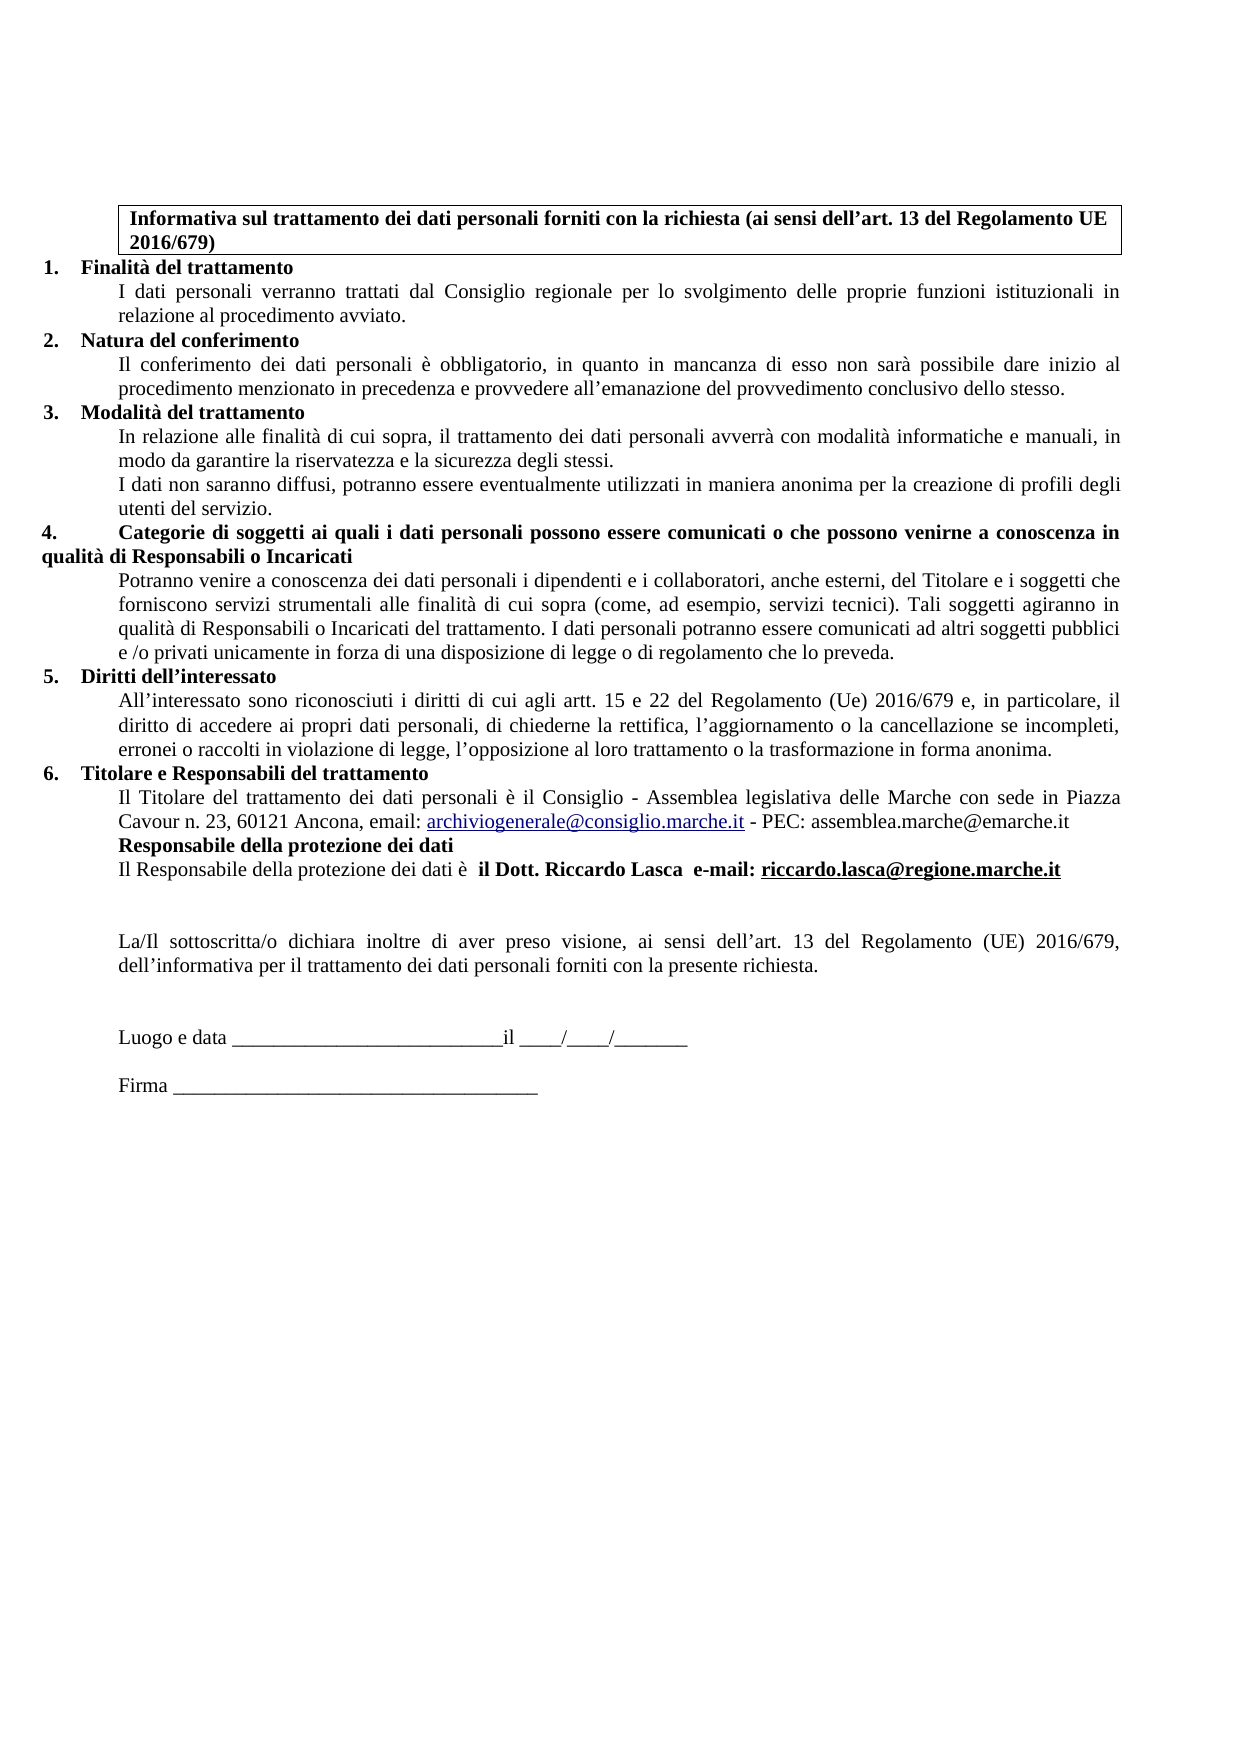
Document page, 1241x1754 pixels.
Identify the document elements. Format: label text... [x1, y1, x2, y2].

text All’interessato sono riconosciuti i diritti di cui agli artt. 15 e 22 del Regolamento (Ue) 2016/679 e, in particolare, il diritto di accedere ai propri dati personali, di chiederne la rettifica, l’aggiornamento o la cancellazione se incompleti, erronei o raccolti in violazione di legge, l’opposizione al loro trattamento o la trasformazione in forma anonima. [118, 688, 1122, 761]
list Diritti dell’interessato [43, 664, 1122, 688]
list Natura del conferimento [43, 327, 1122, 352]
table_header Informativa sul trattamento dei dati personali forniti con la richiesta (ai sensi dell’art. 13 del Regolamento UE 2016/679) [119, 206, 1121, 254]
text Il Responsabile della protezione dei dati è il Dott. Riccardo Lasca e-mail: riccardo.lasca@regione.marche.it [118, 857, 1122, 881]
list Finalità del trattamento [43, 255, 1122, 279]
text Luogo e data __________________________il ____/____/_______ [118, 1025, 1122, 1049]
text I dati personali verranno trattati dal Consiglio regionale per lo svolgimento delle proprie funzioni istituzionali in relazione al procedimento avviato. [118, 279, 1122, 327]
text In relazione alle finalità di cui sopra, il trattamento dei dati personali avverrà con modalità informatiche e manuali, in modo da garantire la riservatezza e la sicurezza degli stessi. [118, 424, 1122, 472]
text Potranno venire a conoscenza dei dati personali i dipendenti e i collaboratori, anche esterni, del Titolare e i soggetti che forniscono servizi strumentali alle finalità di cui sopra (come, ad esempio, servizi tecnici). Tali soggetti agiranno in qualità di Responsabili o Incaricati del trattamento. I dati personali potranno essere comunicati ad altri soggetti pubblici e /o privati unicamente in forza di una disposizione di legge o di regolamento che lo preveda. [118, 568, 1122, 664]
text Il conferimento dei dati personali è obbligatorio, in quanto in mancanza di esso non sarà possibile dare inizio al procedimento menzionato in precedenza e provvedere all’emanazione del provvedimento conclusivo dello stesso. [118, 352, 1122, 400]
text Il Titolare del trattamento dei dati personali è il Consiglio - Assemblea legislativa delle Marche con sede in Piazza Cavour n. 23, 60121 Ancona, email: archiviogenerale@consiglio.marche.it - PEC: assemblea.marche@emarche.it [118, 785, 1122, 833]
text Responsabile della protezione dei dati [118, 833, 1122, 857]
text Firma ___________________________________ [118, 1073, 1122, 1097]
text La/Il sottoscritta/o dichiara inoltre di aver preso visione, ai sensi dell’art. 13 del Regolamento (UE) 2016/679, dell’informativa per il trattamento dei dati personali forniti con la presente richiesta. [118, 929, 1122, 977]
list Categorie di soggetti ai quali i dati personali possono essere comunicati o che possono venirne a conoscenza in qualità di Responsabili o Incaricati [41, 520, 1122, 568]
list Titolare e Responsabili del trattamento [43, 761, 1122, 785]
list Modalità del trattamento [43, 400, 1122, 424]
text I dati non saranno diffusi, potranno essere eventualmente utilizzati in maniera anonima per la creazione di profili degli utenti del servizio. [118, 472, 1122, 520]
